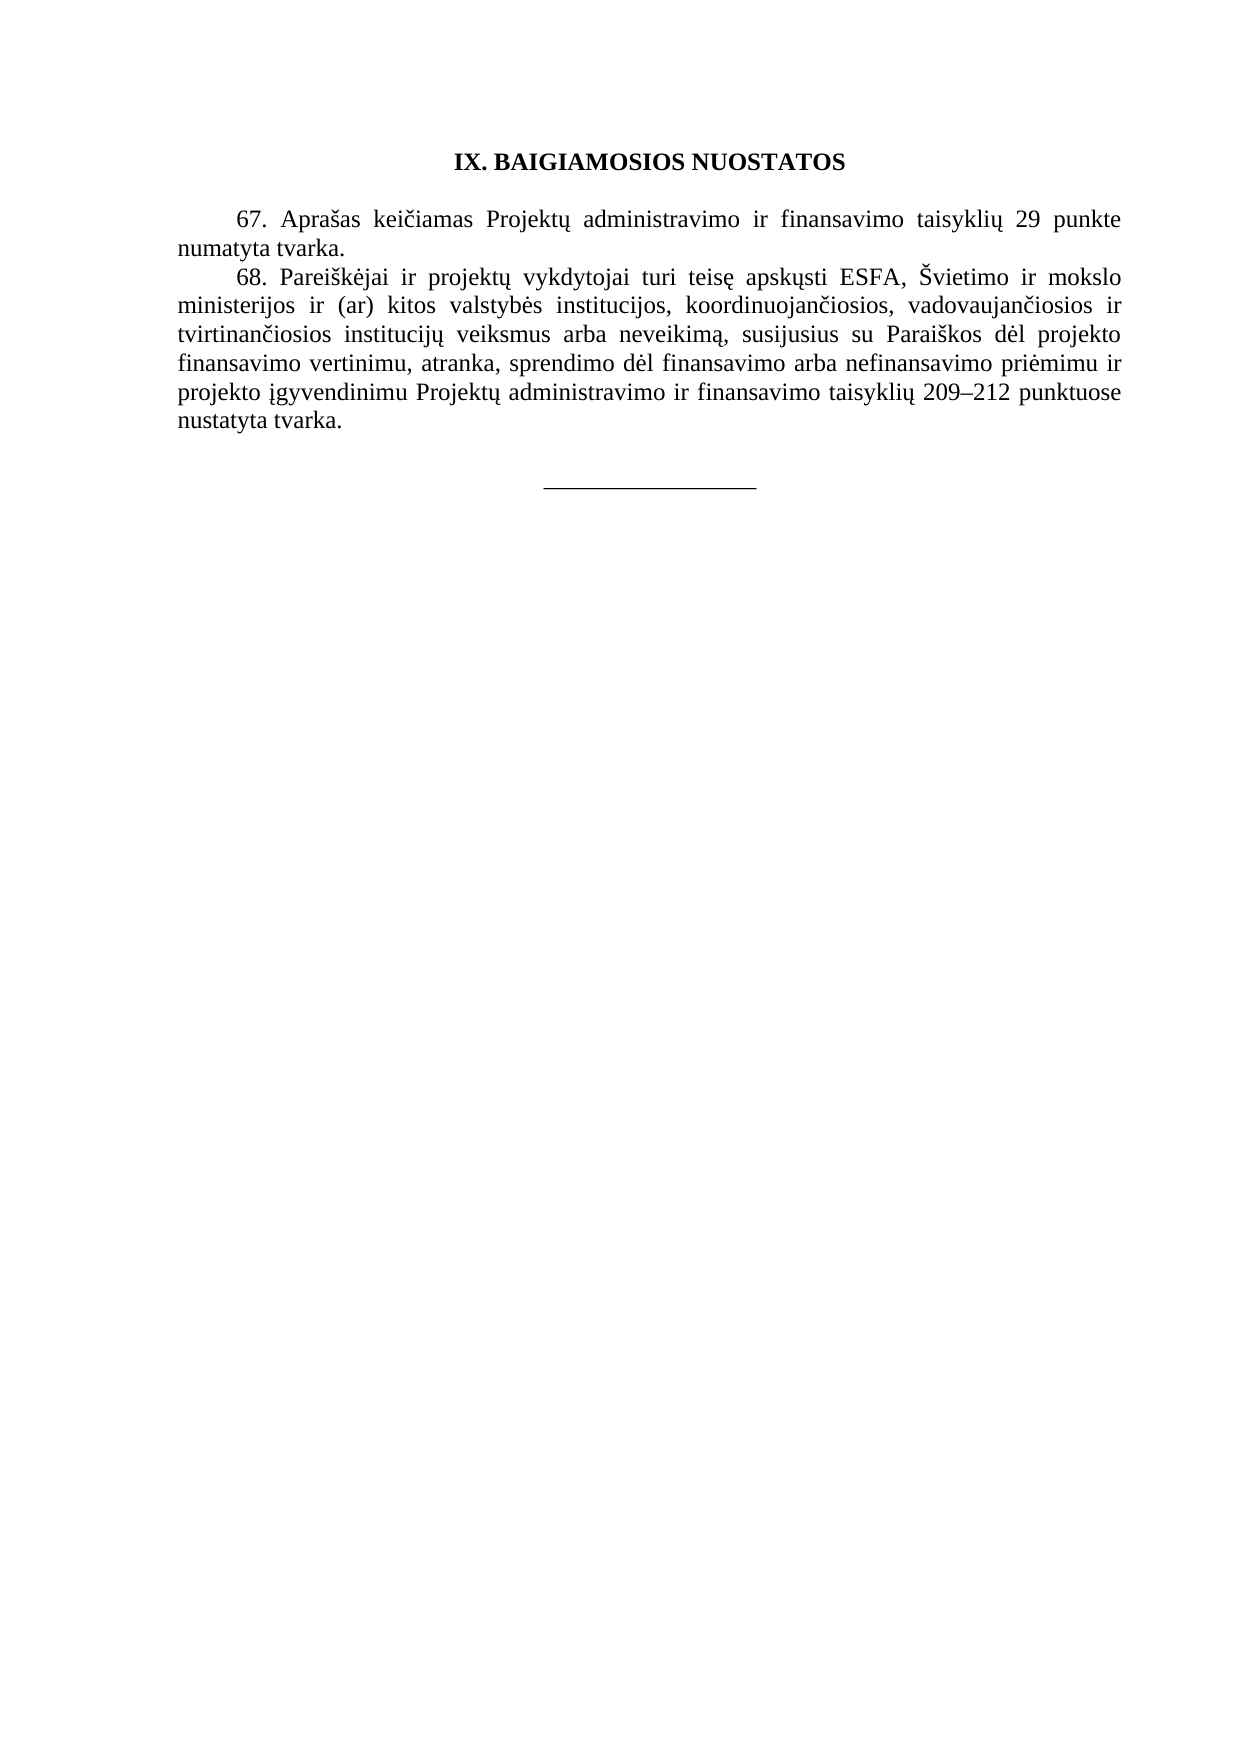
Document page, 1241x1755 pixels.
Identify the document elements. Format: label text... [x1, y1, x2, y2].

text IX. BAIGIAMOSIOS NUOSTATOS [177, 147, 1122, 176]
text 67. Aprašas keičiamas Projektų administravimo ir finansavimo taisyklių 29 punkte numatyta tvarka. [177, 204, 1122, 262]
text _________________ [177, 463, 1122, 492]
text 68. Pareiškėjai ir projektų vykdytojai turi teisę apskųsti ESFA, Švietimo ir mokslo ministerijos ir (ar) kitos valstybės institucijos, koordinuojančiosios, vadovaujančiosios ir tvirtinančiosios institucijų veiksmus arba neveikimą, susijusius su Paraiškos dėl projekto finansavimo vertinimu, atranka, sprendimo dėl finansavimo arba nefinansavimo priėmimu ir projekto įgyvendinimu Projektų administravimo ir finansavimo taisyklių 209–212 punktuose nustatyta tvarka. [177, 262, 1122, 434]
